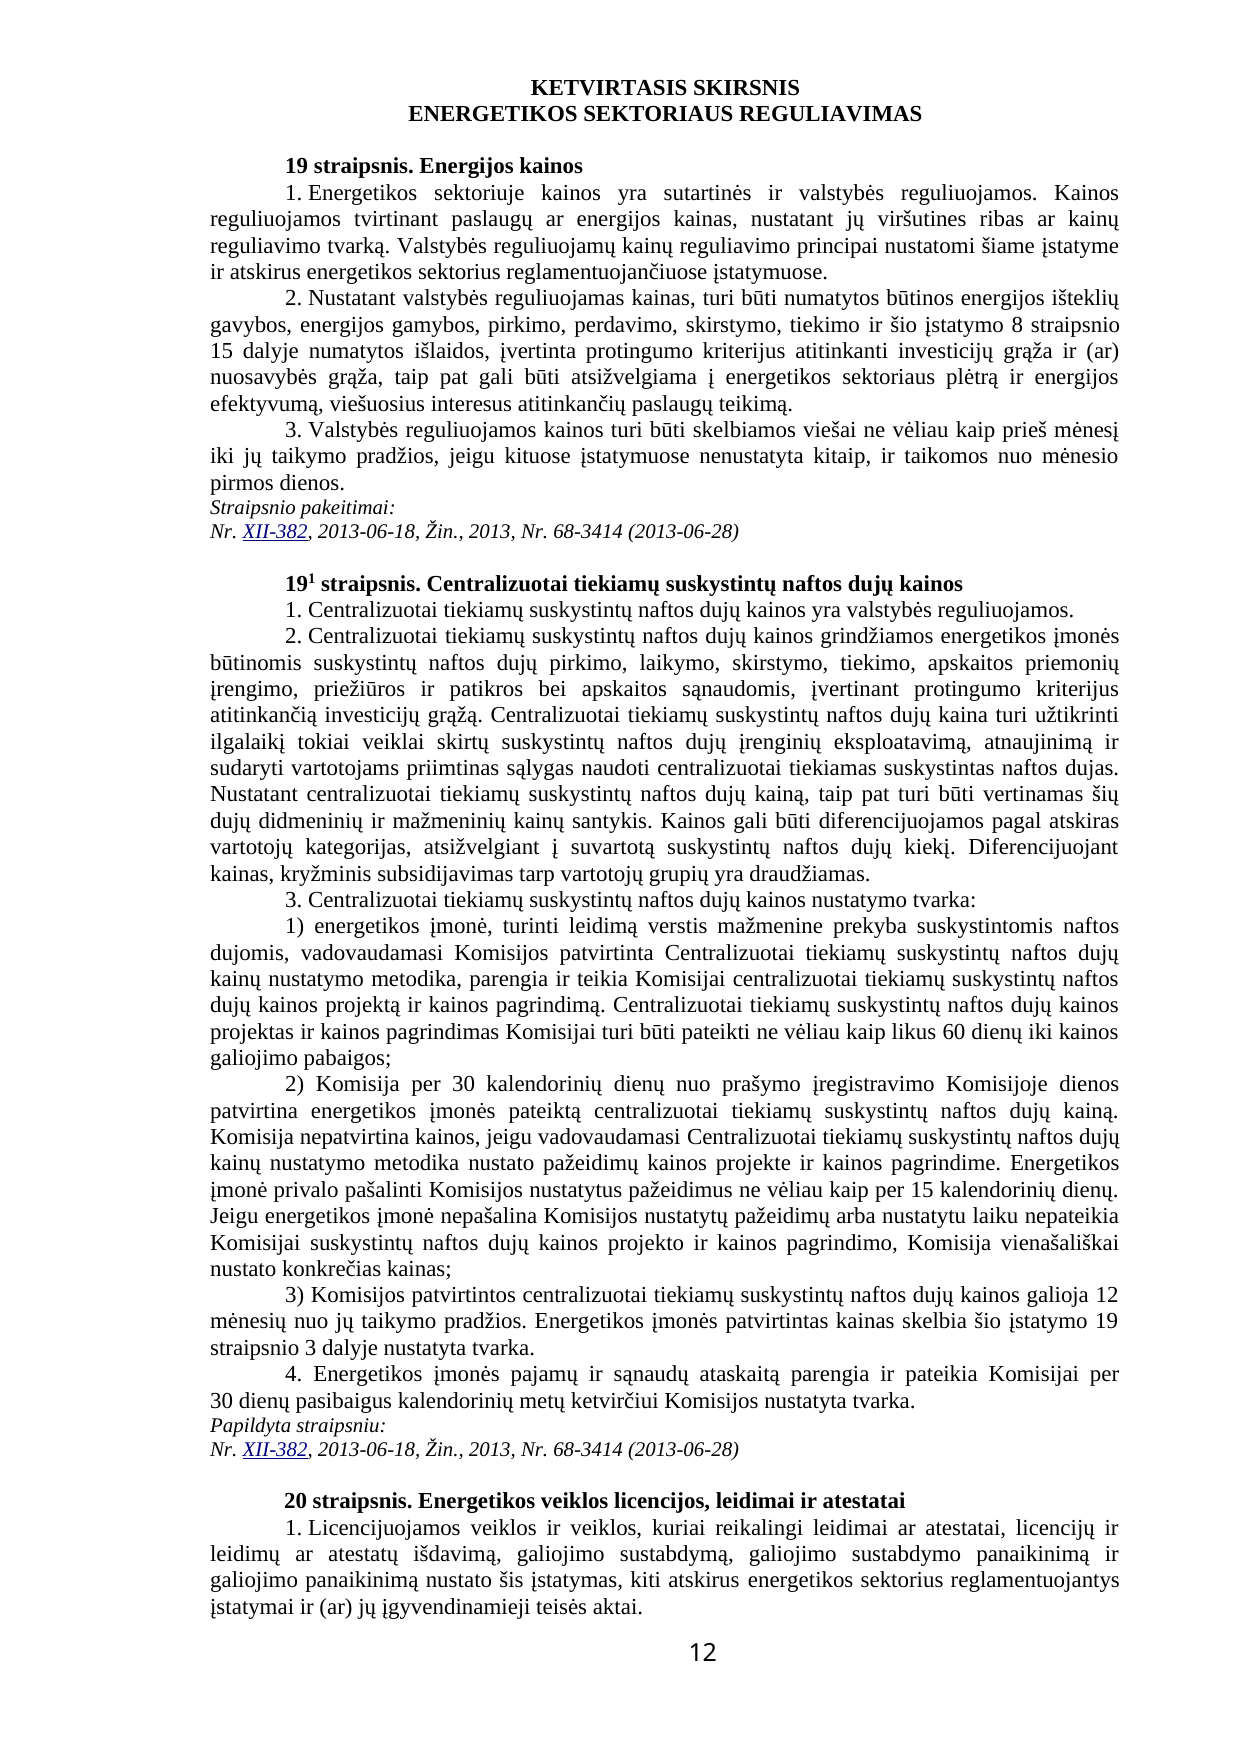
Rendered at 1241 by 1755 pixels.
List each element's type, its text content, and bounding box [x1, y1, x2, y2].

text 1. Centralizuotai tiekiamų suskystintų naftos dujų kainos yra valstybės reguliuojamos. [210, 596, 1120, 622]
text 3. Centralizuotai tiekiamų suskystintų naftos dujų kainos nustatymo tvarka: [210, 886, 1120, 912]
text Papildyta straipsniu: [210, 1413, 1120, 1437]
text 19 straipsnis. Energijos kainos [210, 153, 1120, 179]
text Nr. XII-382, 2013-06-18, Žin., 2013, Nr. 68-3414 (2013-06-28) [210, 1437, 1120, 1461]
text 1. Licencijuojamos veiklos ir veiklos, kuriai reikalingi leidimai ar atestatai, licencijų ir leidimų ar atestatų išdavimą, galiojimo sustabdymą, galiojimo sustabdymo panaikinimą ir galiojimo panaikinimą nustato šis įstatymas, kiti atskirus energetikos sektorius reglamentuojantys įstatymai ir (ar) jų įgyvendinamieji teisės aktai. [210, 1514, 1120, 1619]
text 1) energetikos įmonė, turinti leidimą verstis mažmenine prekyba suskystintomis naftos dujomis, vadovaudamasi Komisijos patvirtinta Centralizuotai tiekiamų suskystintų naftos dujų kainų nustatymo metodika, parengia ir teikia Komisijai centralizuotai tiekiamų suskystintų naftos dujų kainos projektą ir kainos pagrindimą. Centralizuotai tiekiamų suskystintų naftos dujų kainos projektas ir kainos pagrindimas Komisijai turi būti pateikti ne vėliau kaip likus 60 dienų iki kainos galiojimo pabaigos; [210, 912, 1120, 1070]
text 3) Komisijos patvirtintos centralizuotai tiekiamų suskystintų naftos dujų kainos galioja 12 mėnesių nuo jų taikymo pradžios. Energetikos įmonės patvirtintas kainas skelbia šio įstatymo 19 straipsnio 3 dalyje nustatyta tvarka. [210, 1281, 1120, 1360]
subtitle ENERGETIKOS SEKTORIAUS REGULIAVIMAS [210, 100, 1120, 126]
text 1. Energetikos sektoriuje kainos yra sutartinės ir valstybės reguliuojamos. Kainos reguliuojamos tvirtinant paslaugų ar energijos kainas, nustatant jų viršutines ribas ar kainų reguliavimo tvarką. Valstybės reguliuojamų kainų reguliavimo principai nustatomi šiame įstatyme ir atskirus energetikos sektorius reglamentuojančiuose įstatymuose. [210, 179, 1120, 284]
subtitle KETVIRTASIS SKIRSNIS [210, 73, 1120, 100]
text Straipsnio pakeitimai: [210, 495, 1120, 519]
text 2. Centralizuotai tiekiamų suskystintų naftos dujų kainos grindžiamos energetikos įmonės būtinomis suskystintų naftos dujų pirkimo, laikymo, skirstymo, tiekimo, apskaitos priemonių įrengimo, priežiūros ir patikros bei apskaitos sąnaudomis, įvertinant protingumo kriterijus atitinkančią investicijų grąžą. Centralizuotai tiekiamų suskystintų naftos dujų kaina turi užtikrinti ilgalaikį tokiai veiklai skirtų suskystintų naftos dujų įrenginių eksploatavimą, atnaujinimą ir sudaryti vartotojams priimtinas sąlygas naudoti centralizuotai tiekiamas suskystintas naftos dujas. Nustatant centralizuotai tiekiamų suskystintų naftos dujų kainą, taip pat turi būti vertinamas šių dujų didmeninių ir mažmeninių kainų santykis. Kainos gali būti diferencijuojamos pagal atskiras vartotojų kategorijas, atsižvelgiant į suvartotą suskystintų naftos dujų kiekį. Diferencijuojant kainas, kryžminis subsidijavimas tarp vartotojų grupių yra draudžiamas. [210, 622, 1120, 886]
text 3. Valstybės reguliuojamos kainos turi būti skelbiamos viešai ne vėliau kaip prieš mėnesį iki jų taikymo pradžios, jeigu kituose įstatymuose nenustatyta kitaip, ir taikomos nuo mėnesio pirmos dienos. [210, 416, 1120, 495]
text 2) Komisija per 30 kalendorinių dienų nuo prašymo įregistravimo Komisijoje dienos patvirtina energetikos įmonės pateiktą centralizuotai tiekiamų suskystintų naftos dujų kainą. Komisija nepatvirtina kainos, jeigu vadovaudamasi Centralizuotai tiekiamų suskystintų naftos dujų kainų nustatymo metodika nustato pažeidimų kainos projekte ir kainos pagrindime. Energetikos įmonė privalo pašalinti Komisijos nustatytus pažeidimus ne vėliau kaip per 15 kalendorinių dienų. Jeigu energetikos įmonė nepašalina Komisijos nustatytų pažeidimų arba nustatytu laiku nepateikia Komisijai suskystintų naftos dujų kainos projekto ir kainos pagrindimo, Komisija vienašališkai nustato konkrečias kainas; [210, 1070, 1120, 1281]
text 4. Energetikos įmonės pajamų ir sąnaudų ataskaitą parengia ir pateikia Komisijai per 30 dienų pasibaigus kalendorinių metų ketvirčiui Komisijos nustatyta tvarka. [210, 1360, 1120, 1413]
text 20 straipsnis. Energetikos veiklos licencijos, leidimai ir atestatai [210, 1487, 1120, 1514]
text 191 straipsnis. Centralizuotai tiekiamų suskystintų naftos dujų kainos [210, 570, 1120, 596]
text 2. Nustatant valstybės reguliuojamas kainas, turi būti numatytos būtinos energijos išteklių gavybos, energijos gamybos, pirkimo, perdavimo, skirstymo, tiekimo ir šio įstatymo 8 straipsnio 15 dalyje numatytos išlaidos, įvertinta protingumo kriterijus atitinkanti investicijų grąža ir (ar) nuosavybės grąža, taip pat gali būti atsižvelgiama į energetikos sektoriaus plėtrą ir energijos efektyvumą, viešuosius interesus atitinkančių paslaugų teikimą. [210, 284, 1120, 416]
text Nr. XII-382, 2013-06-18, Žin., 2013, Nr. 68-3414 (2013-06-28) [210, 519, 1120, 543]
